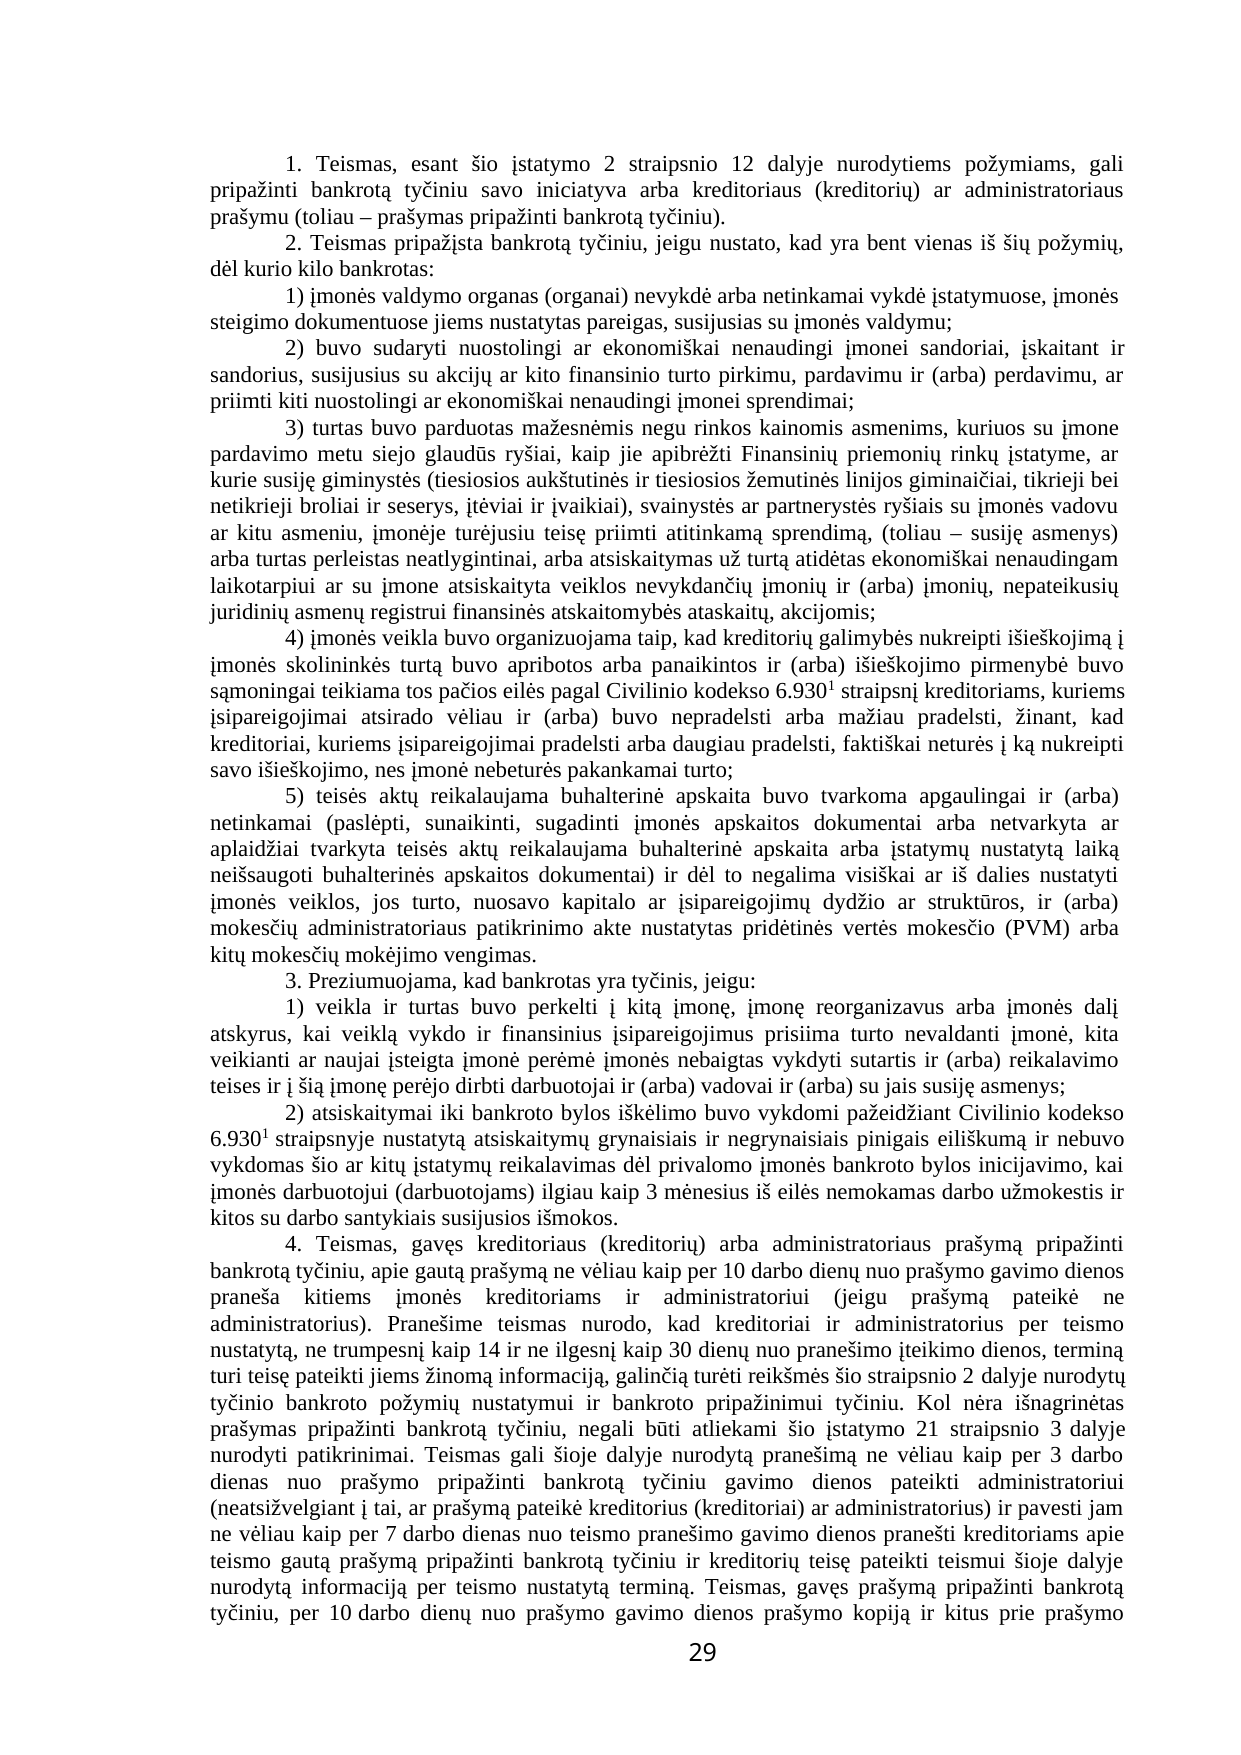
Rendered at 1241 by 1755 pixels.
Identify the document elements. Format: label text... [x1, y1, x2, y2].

text 1) įmonės valdymo organas (organai) nevykdė arba netinkamai vykdė įstatymuose, įmonės steigimo dokumentuose jiems nustatytas pareigas, susijusias su įmonės valdymu; [210, 282, 1120, 334]
text 1) veikla ir turtas buvo perkelti į kitą įmonę, įmonę reorganizavus arba įmonės dalį atskyrus, kai veiklą vykdo ir finansinius įsipareigojimus prisiima turto nevaldanti įmonė, kita veikianti ar naujai įsteigta įmonė perėmė įmonės nebaigtas vykdyti sutartis ir (arba) reikalavimo teises ir į šią įmonę perėjo dirbti darbuotojai ir (arba) vadovai ir (arba) su jais susiję asmenys; [210, 993, 1120, 1099]
text 3) turtas buvo parduotas mažesnėmis negu rinkos kainomis asmenims, kuriuos su įmone pardavimo metu siejo glaudūs ryšiai, kaip jie apibrėžti Finansinių priemonių rinkų įstatyme, ar kurie susiję giminystės (tiesiosios aukštutinės ir tiesiosios žemutinės linijos giminaičiai, tikrieji bei netikrieji broliai ir seserys, įtėviai ir įvaikiai), svainystės ar partnerystės ryšiais su įmonės vadovu ar kitu asmeniu, įmonėje turėjusiu teisę priimti atitinkamą sprendimą, (toliau – susiję asmenys) arba turtas perleistas neatlygintinai, arba atsiskaitymas už turtą atidėtas ekonomiškai nenaudingam laikotarpiui ar su įmone atsiskaityta veiklos nevykdančių įmonių ir (arba) įmonių, nepateikusių juridinių asmenų registrui finansinės atskaitomybės ataskaitų, akcijomis; [210, 413, 1120, 624]
text 2. Teismas pripažįsta bankrotą tyčiniu, jeigu nustato, kad yra bent vienas iš šių požymių, dėl kurio kilo bankrotas: [210, 229, 1126, 282]
text 4) įmonės veikla buvo organizuojama taip, kad kreditorių galimybės nukreipti išieškojimą į įmonės skolininkės turtą buvo apribotos arba panaikintos ir (arba) išieškojimo pirmenybė buvo sąmoningai teikiama tos pačios eilės pagal Civilinio kodekso 6.9301 straipsnį kreditoriams, kuriems įsipareigojimai atsirado vėliau ir (arba) buvo nepradelsti arba mažiau pradelsti, žinant, kad kreditoriai, kuriems įsipareigojimai pradelsti arba daugiau pradelsti, faktiškai neturės į ką nukreipti savo išieškojimo, nes įmonė nebeturės pakankamai turto; [210, 624, 1126, 782]
text 3. Preziumuojama, kad bankrotas yra tyčinis, jeigu: [210, 967, 1120, 993]
text 5) teisės aktų reikalaujama buhalterinė apskaita buvo tvarkoma apgaulingai ir (arba) netinkamai (paslėpti, sunaikinti, sugadinti įmonės apskaitos dokumentai arba netvarkyta ar aplaidžiai tvarkyta teisės aktų reikalaujama buhalterinė apskaita arba įstatymų nustatytą laiką neišsaugoti buhalterinės apskaitos dokumentai) ir dėl to negalima visiškai ar iš dalies nustatyti įmonės veiklos, jos turto, nuosavo kapitalo ar įsipareigojimų dydžio ar struktūros, ir (arba) mokesčių administratoriaus patikrinimo akte nustatytas pridėtinės vertės mokesčio (PVM) arba kitų mokesčių mokėjimo vengimas. [210, 782, 1120, 967]
text 2) atsiskaitymai iki bankroto bylos iškėlimo buvo vykdomi pažeidžiant Civilinio kodekso 6.9301 straipsnyje nustatytą atsiskaitymų grynaisiais ir negrynaisiais pinigais eiliškumą ir nebuvo vykdomas šio ar kitų įstatymų reikalavimas dėl privalomo įmonės bankroto bylos inicijavimo, kai įmonės darbuotojui (darbuotojams) ilgiau kaip 3 mėnesius iš eilės nemokamas darbo užmokestis ir kitos su darbo santykiais susijusios išmokos. [210, 1099, 1126, 1231]
text 2) buvo sudaryti nuostolingi ar ekonomiškai nenaudingi įmonei sandoriai, įskaitant ir sandorius, susijusius su akcijų ar kito finansinio turto pirkimu, pardavimu ir (arba) perdavimu, ar priimti kiti nuostolingi ar ekonomiškai nenaudingi įmonei sprendimai; [210, 334, 1126, 413]
text 1. Teismas, esant šio įstatymo 2 straipsnio 12 dalyje nurodytiems požymiams, gali pripažinti bankrotą tyčiniu savo iniciatyva arba kreditoriaus (kreditorių) ar administratoriaus prašymu (toliau – prašymas pripažinti bankrotą tyčiniu). [210, 150, 1126, 229]
text 4. Teismas, gavęs kreditoriaus (kreditorių) arba administratoriaus prašymą pripažinti bankrotą tyčiniu, apie gautą prašymą ne vėliau kaip per 10 darbo dienų nuo prašymo gavimo dienos praneša kitiems įmonės kreditoriams ir administratoriui (jeigu prašymą pateikė ne administratorius). Pranešime teismas nurodo, kad kreditoriai ir administratorius per teismo nustatytą, ne trumpesnį kaip 14 ir ne ilgesnį kaip 30 dienų nuo pranešimo įteikimo dienos, terminą turi teisę pateikti jiems žinomą informaciją, galinčią turėti reikšmės šio straipsnio 2 dalyje nurodytų tyčinio bankroto požymių nustatymui ir bankroto pripažinimui tyčiniu. Kol nėra išnagrinėtas prašymas pripažinti bankrotą tyčiniu, negali būti atliekami šio įstatymo 21 straipsnio 3 dalyje nurodyti patikrinimai. Teismas gali šioje dalyje nurodytą pranešimą ne vėliau kaip per 3 darbo dienas nuo prašymo pripažinti bankrotą tyčiniu gavimo dienos pateikti administratoriui (neatsižvelgiant į tai, ar prašymą pateikė kreditorius (kreditoriai) ar administratorius) ir pavesti jam ne vėliau kaip per 7 darbo dienas nuo teismo pranešimo gavimo dienos pranešti kreditoriams apie teismo gautą prašymą pripažinti bankrotą tyčiniu ir kreditorių teisę pateikti teismui šioje dalyje nurodytą informaciją per teismo nustatytą terminą. Teismas, gavęs prašymą pripažinti bankrotą tyčiniu, per 10 darbo dienų nuo prašymo gavimo dienos prašymo kopiją ir kitus prie prašymo [210, 1231, 1126, 1626]
